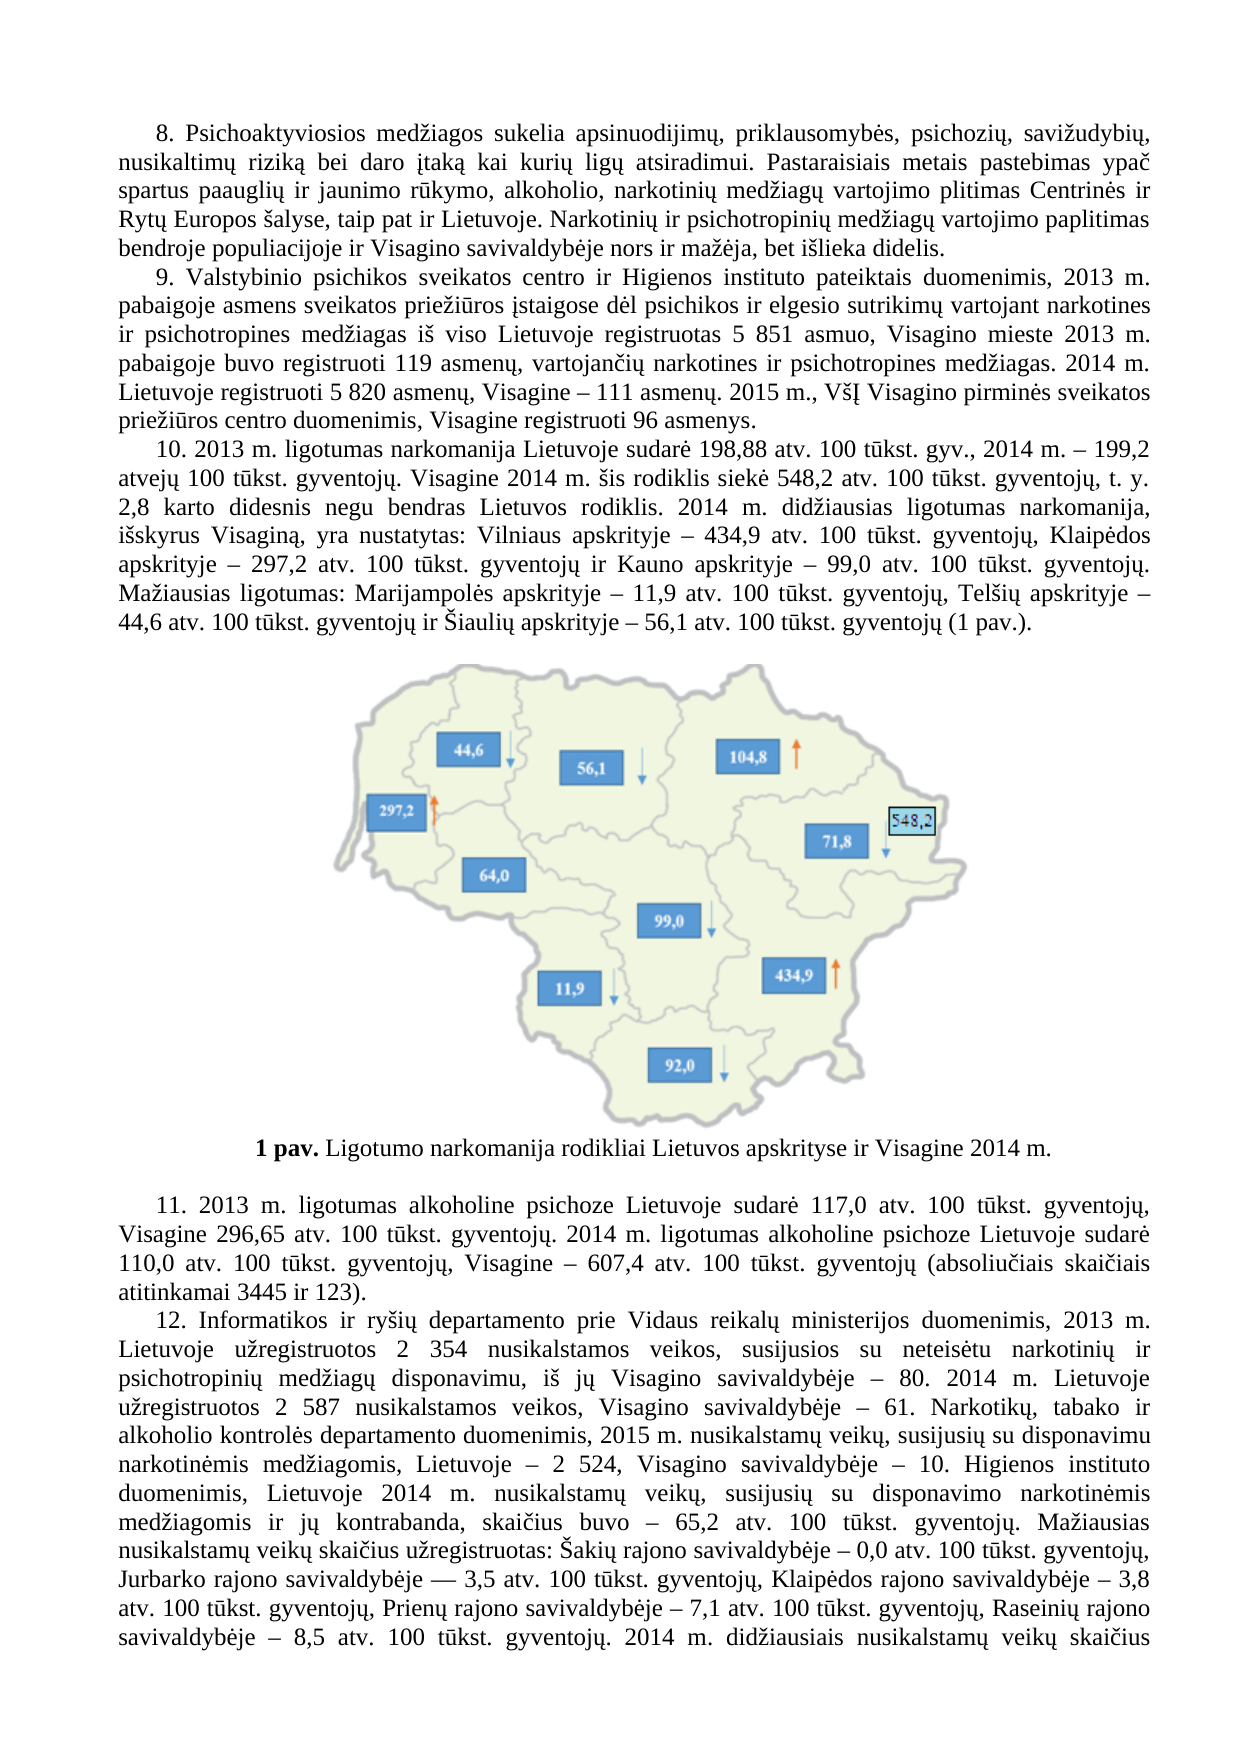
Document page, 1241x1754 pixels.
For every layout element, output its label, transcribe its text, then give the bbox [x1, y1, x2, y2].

text 1 pav. Ligotumo narkomanija rodikliai Lietuvos apskrityse ir Visagine 2014 m. [74, 1133, 1152, 1162]
text 12. Informatikos ir ryšių departamento prie Vidaus reikalų ministerijos duomenimis, 2013 m. Lietuvoje užregistruotos 2 354 nusikalstamos veikos, susijusios su neteisėtu narkotinių ir psichotropinių medžiagų disponavimu, iš jų Visagino savivaldybėje – 80. 2014 m. Lietuvoje užregistruotos 2 587 nusikalstamos veikos, Visagino savivaldybėje – 61. Narkotikų, tabako ir alkoholio kontrolės departamento duomenimis, 2015 m. nusikalstamų veikų, susijusių su disponavimu narkotinėmis medžiagomis, Lietuvoje – 2 524, Visagino savivaldybėje – 10. Higienos instituto duomenimis, Lietuvoje 2014 m. nusikalstamų veikų, susijusių su disponavimo narkotinėmis medžiagomis ir jų kontrabanda, skaičius buvo – 65,2 atv. 100 tūkst. gyventojų. Mažiausias nusikalstamų veikų skaičius užregistruotas: Šakių rajono savivaldybėje – 0,0 atv. 100 tūkst. gyventojų, Jurbarko rajono savivaldybėje –– 3,5 atv. 100 tūkst. gyventojų, Klaipėdos rajono savivaldybėje – 3,8 atv. 100 tūkst. gyventojų, Prienų rajono savivaldybėje – 7,1 atv. 100 tūkst. gyventojų, Raseinių rajono savivaldybėje – 8,5 atv. 100 tūkst. gyventojų. 2014 m. didžiausiais nusikalstamų veikų skaičius [118, 1306, 1152, 1651]
text 9. Valstybinio psichikos sveikatos centro ir Higienos instituto pateiktais duomenimis, 2013 m. pabaigoje asmens sveikatos priežiūros įstaigose dėl psichikos ir elgesio sutrikimų vartojant narkotines ir psichotropines medžiagas iš viso Lietuvoje registruotas 5 851 asmuo, Visagino mieste 2013 m. pabaigoje buvo registruoti 119 asmenų, vartojančių narkotines ir psichotropines medžiagas. 2014 m. Lietuvoje registruoti 5 820 asmenų, Visagine – 111 asmenų. 2015 m., VšĮ Visagino pirminės sveikatos priežiūros centro duomenimis, Visagine registruoti 96 asmenys. [118, 262, 1152, 434]
text 8. Psichoaktyviosios medžiagos sukelia apsinuodijimų, priklausomybės, psichozių, savižudybių, nusikaltimų riziką bei daro įtaką kai kurių ligų atsiradimui. Pastaraisiais metais pastebimas ypač spartus paauglių ir jaunimo rūkymo, alkoholio, narkotinių medžiagų vartojimo plitimas Centrinės ir Rytų Europos šalyse, taip pat ir Lietuvoje. Narkotinių ir psichotropinių medžiagų vartojimo paplitimas bendroje populiacijoje ir Visagino savivaldybėje nors ir mažėja, bet išlieka didelis. [118, 118, 1152, 262]
text 11. 2013 m. ligotumas alkoholine psichoze Lietuvoje sudarė 117,0 atv. 100 tūkst. gyventojų, Visagine 296,65 atv. 100 tūkst. gyventojų. 2014 m. ligotumas alkoholine psichoze Lietuvoje sudarė 110,0 atv. 100 tūkst. gyventojų, Visagine – 607,4 atv. 100 tūkst. gyventojų (absoliučiais skaičiais atitinkamai 3445 ir 123). [118, 1191, 1152, 1306]
text 10. 2013 m. ligotumas narkomanija Lietuvoje sudarė 198,88 atv. 100 tūkst. gyv., 2014 m. – 199,2 atvejų 100 tūkst. gyventojų. Visagine 2014 m. šis rodiklis siekė 548,2 atv. 100 tūkst. gyventojų, t. y. 2,8 karto didesnis negu bendras Lietuvos rodiklis. 2014 m. didžiausias ligotumas narkomanija, išskyrus Visaginą, yra nustatytas: Vilniaus apskrityje – 434,9 atv. 100 tūkst. gyventojų, Klaipėdos apskrityje – 297,2 atv. 100 tūkst. gyventojų ir Kauno apskrityje – 99,0 atv. 100 tūkst. gyventojų. Mažiausias ligotumas: Marijampolės apskrityje – 11,9 atv. 100 tūkst. gyventojų, Telšių apskrityje – 44,6 atv. 100 tūkst. gyventojų ir Šiaulių apskrityje – 56,1 atv. 100 tūkst. gyventojų (1 pav.). [118, 434, 1152, 636]
